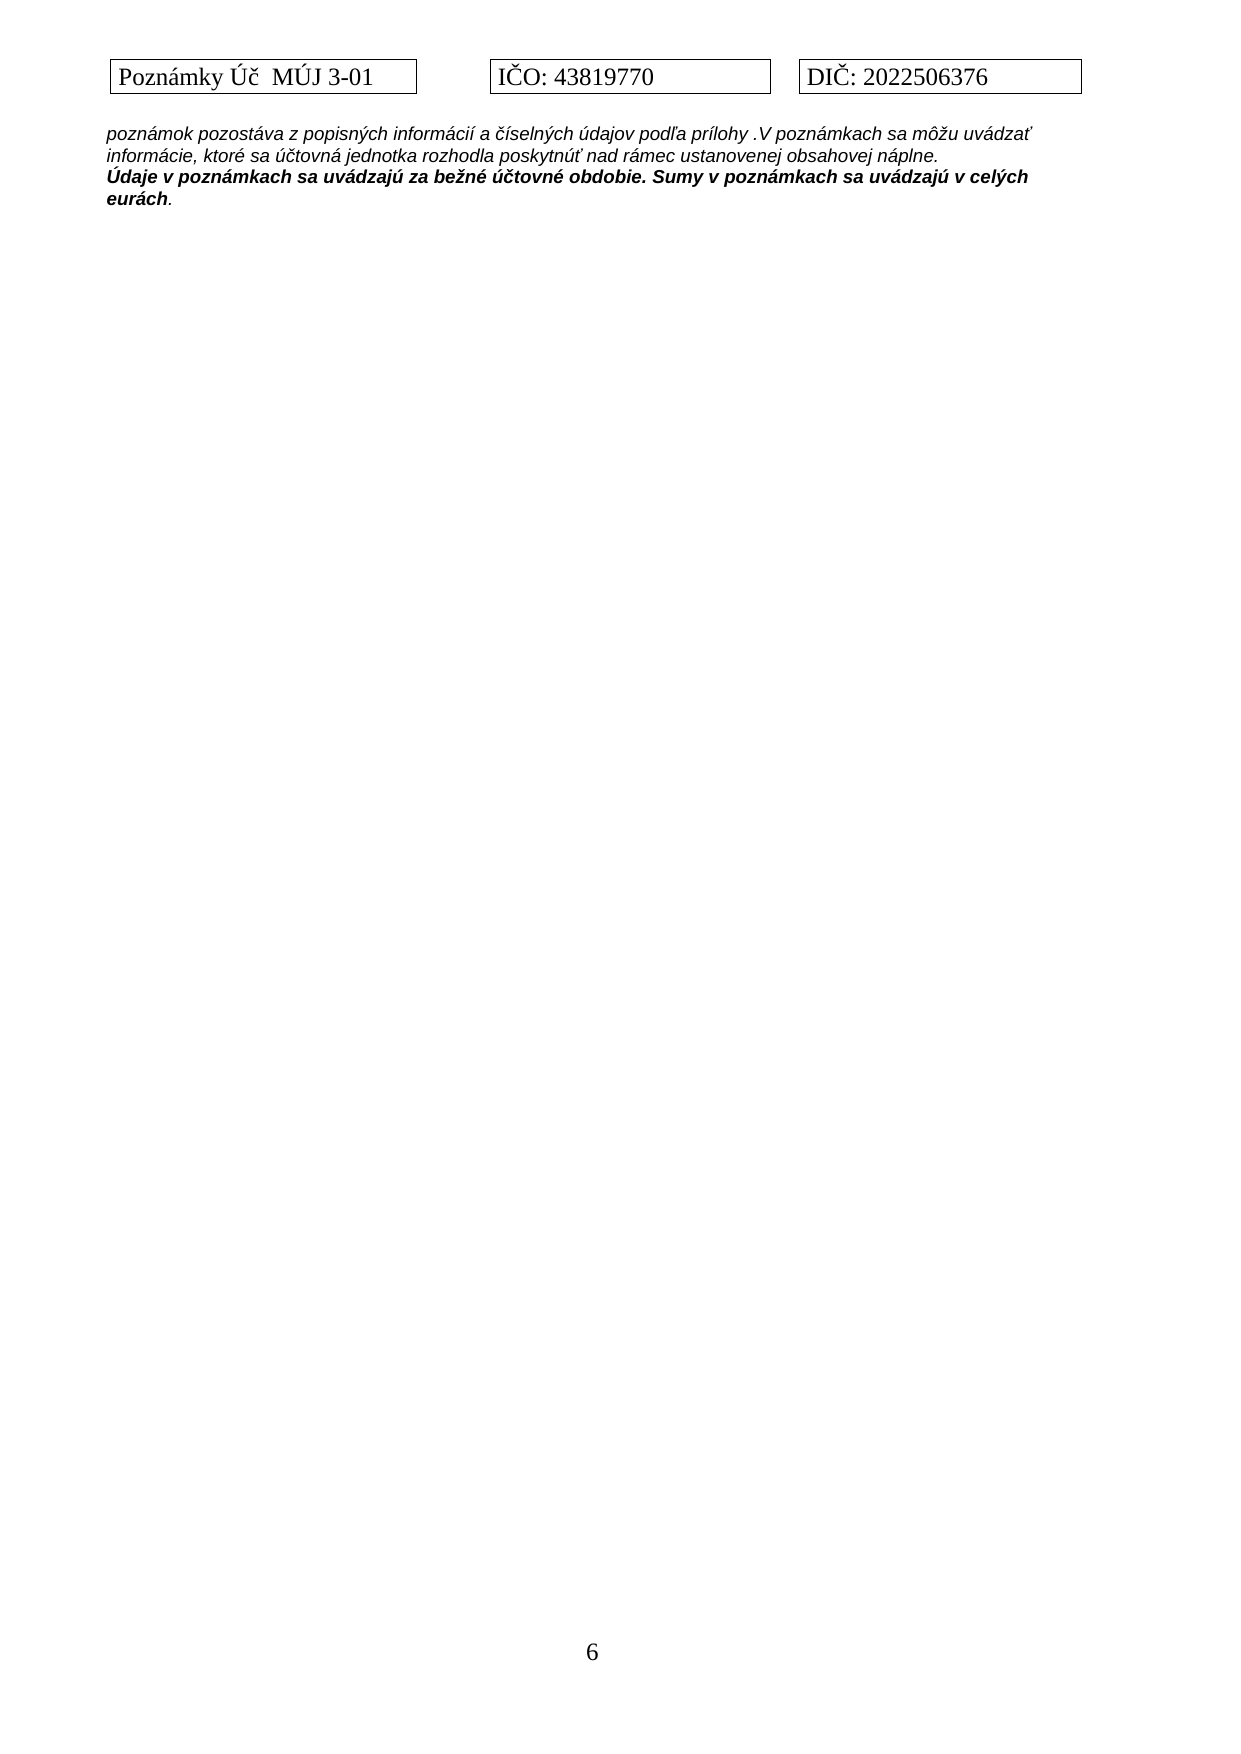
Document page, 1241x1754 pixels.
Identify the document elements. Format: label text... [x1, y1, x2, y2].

text Údaje v poznámkach sa uvádzajú za bežné účtovné obdobie. Sumy v poznámkach sa uvádzajú v celých eurách. [106, 166, 1078, 209]
text poznámok pozostáva z popisných informácií a číselných údajov podľa prílohy .V poznámkach sa môžu uvádzať informácie, ktoré sa účtovná jednotka rozhodla poskytnúť nad rámec ustanovenej obsahovej náplne. [106, 123, 1078, 166]
